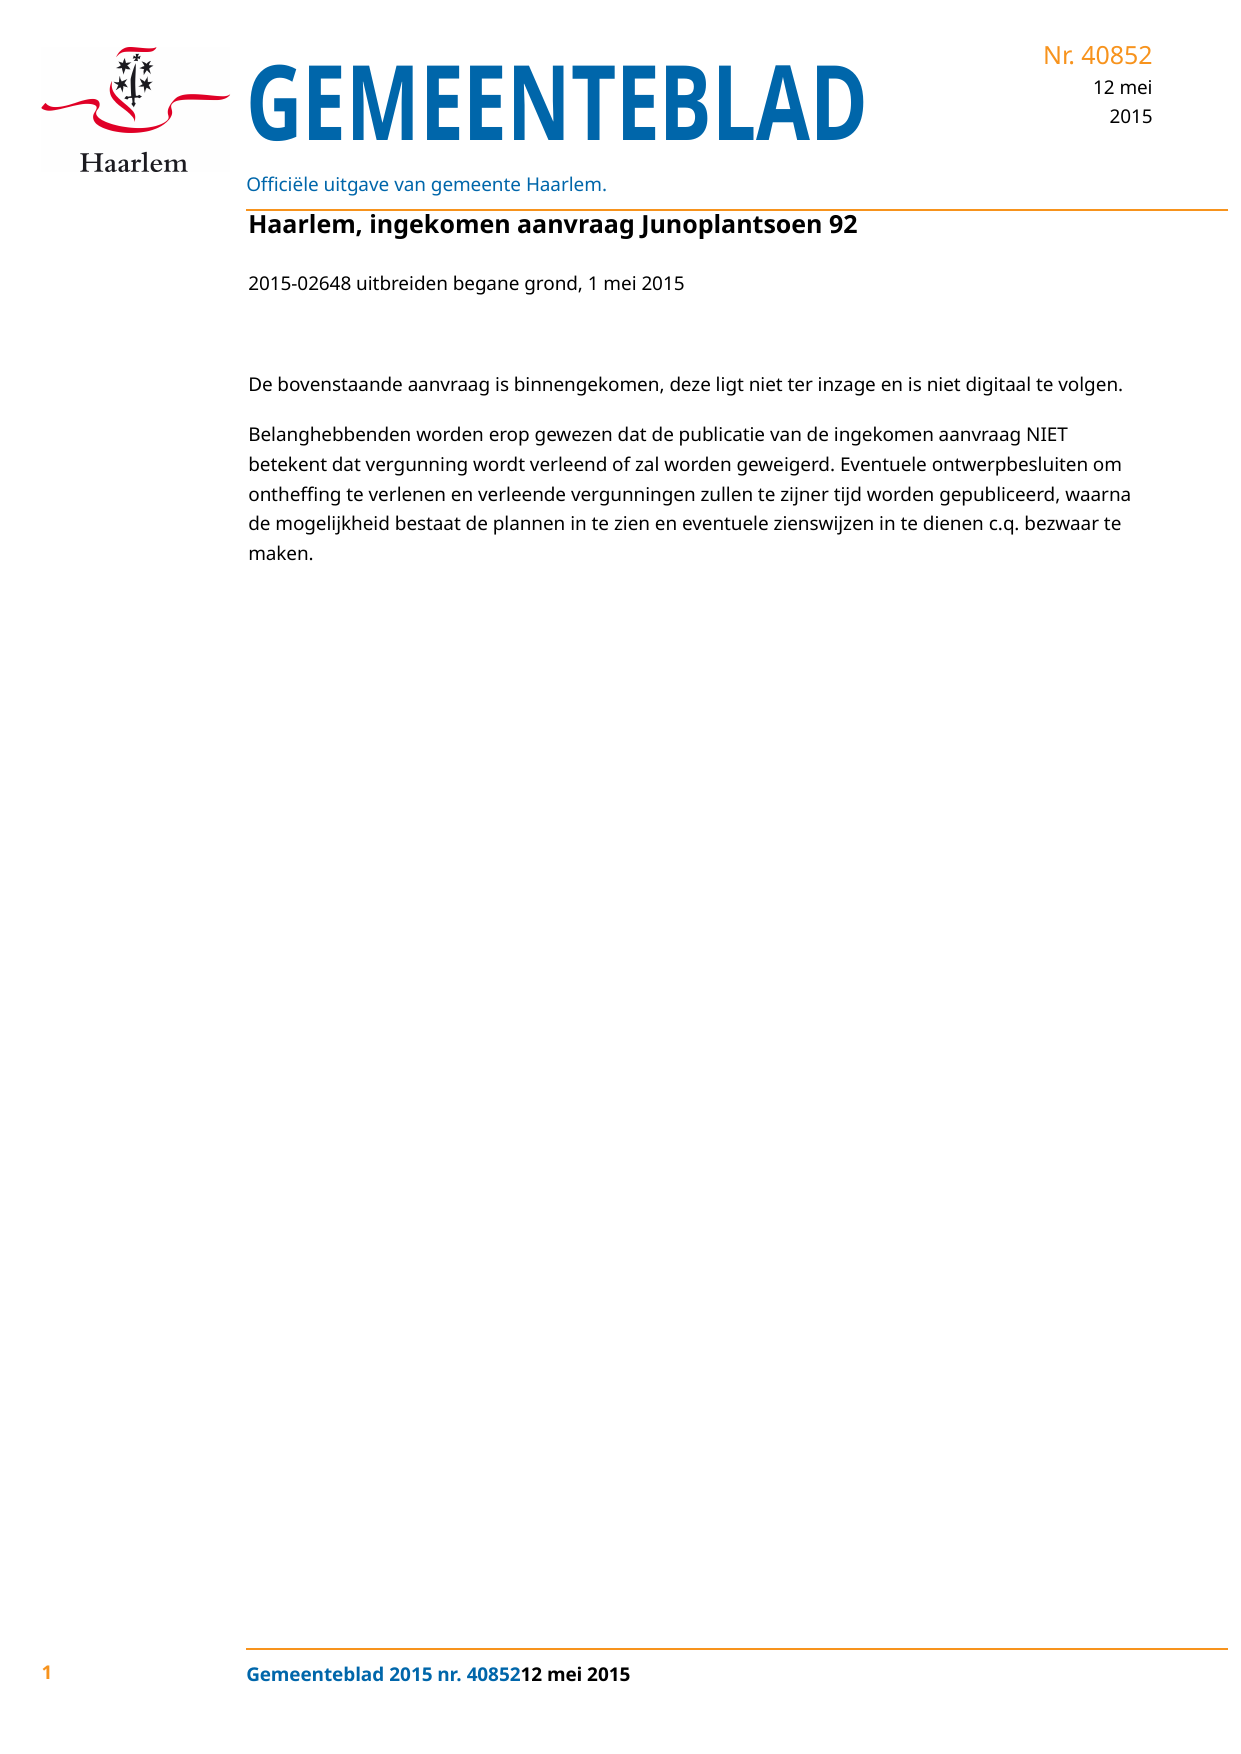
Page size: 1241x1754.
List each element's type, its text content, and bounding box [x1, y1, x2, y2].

text 2015-02648 uitbreiden begane grond, 1 mei 2015 [248, 270, 1152, 296]
picture [41, 47, 231, 172]
text De bovenstaande aanvraag is binnengekomen, deze ligt niet ter inzage en is niet digitaal te volgen. [248, 371, 1152, 397]
text Haarlem, ingekomen aanvraag Junoplantsoen 92 [248, 211, 1152, 241]
text Belanghebbenden worden erop gewezen dat de publicatie van de ingekomen aanvraag NIET betekent dat vergunning wordt verleend of zal worden geweigerd. Eventuele ontwerpbesluiten om ontheffing te verlenen en verleende vergunningen zullen te zijner tijd worden gepubliceerd, waarna de mogelijkheid bestaat de plannen in te zien en eventuele zienswijzen in te dienen c.q. bezwaar te maken. [248, 422, 1152, 566]
